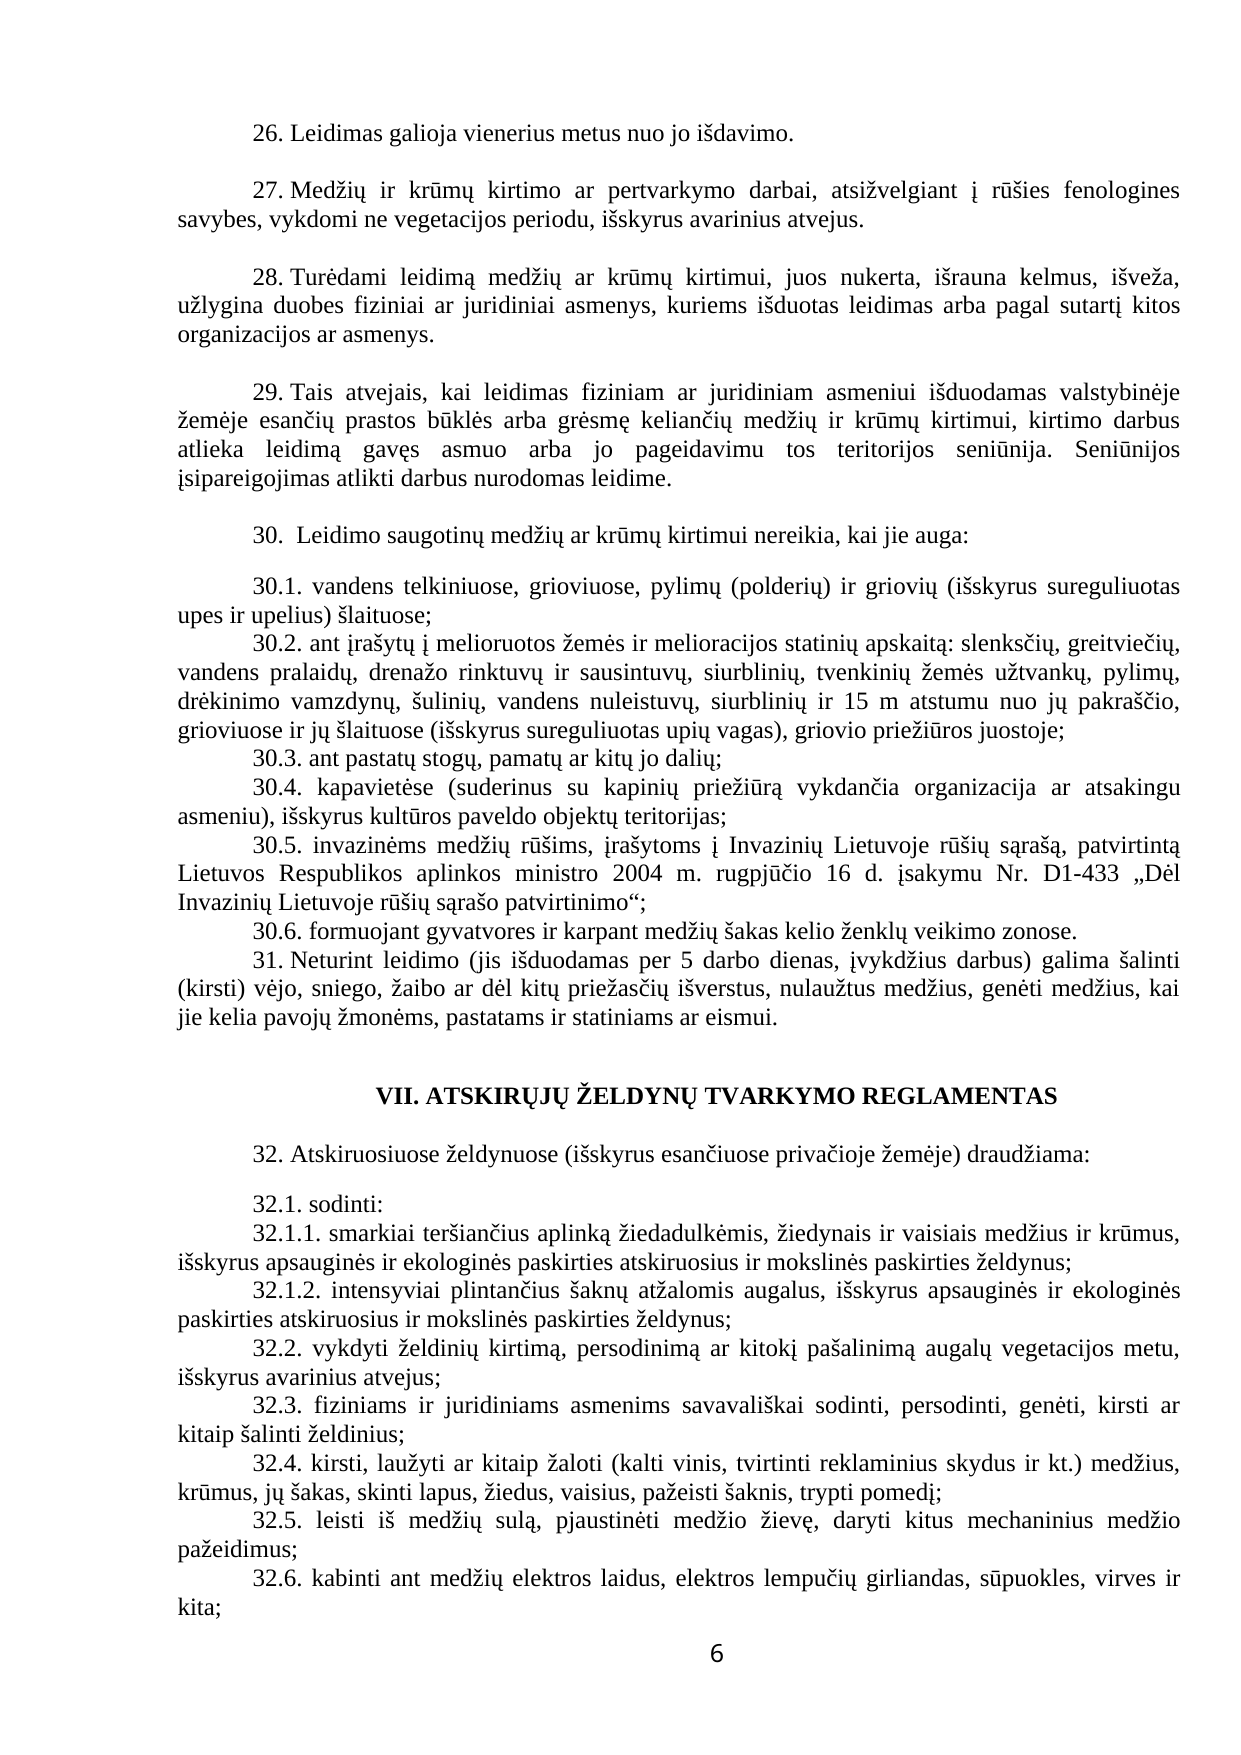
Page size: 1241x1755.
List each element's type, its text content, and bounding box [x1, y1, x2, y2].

text 30. Leidimo saugotinų medžių ar krūmų kirtimui nereikia, kai jie auga: [177, 521, 1181, 549]
text 32. Atskiruosiuose želdynuose (išskyrus esančiuose privačioje žemėje) draudžiama: [177, 1139, 1181, 1167]
text 29. Tais atvejais, kai leidimas fiziniam ar juridiniam asmeniui išduodamas valstybinėje žemėje esančių prastos būklės arba grėsmę keliančių medžių ir krūmų kirtimui, kirtimo darbus atlieka leidimą gavęs asmuo arba jo pageidavimu tos teritorijos seniūnija. Seniūnijos įsipareigojimas atlikti darbus nurodomas leidime. [177, 377, 1181, 492]
text 32.1.1. smarkiai teršiančius aplinką žiedadulkėmis, žiedynais ir vaisiais medžius ir krūmus, išskyrus apsauginės ir ekologinės paskirties atskiruosius ir mokslinės paskirties želdynus; [177, 1218, 1181, 1275]
text 32.3. fiziniams ir juridiniams asmenims savavališkai sodinti, persodinti, genėti, kirsti ar kitaip šalinti želdinius; [177, 1390, 1181, 1448]
text 32.4. kirsti, laužyti ar kitaip žaloti (kalti vinis, tvirtinti reklaminius skydus ir kt.) medžius, krūmus, jų šakas, skinti lapus, žiedus, vaisius, pažeisti šaknis, trypti pomedį; [177, 1448, 1181, 1505]
text 32.1.2. intensyviai plintančius šaknų atžalomis augalus, išskyrus apsauginės ir ekologinės paskirties atskiruosius ir mokslinės paskirties želdynus; [177, 1275, 1181, 1333]
text 30.2. ant įrašytų į melioruotos žemės ir melioracijos statinių apskaitą: slenksčių, greitviečių, vandens pralaidų, drenažo rinktuvų ir sausintuvų, siurblinių, tvenkinių žemės užtvankų, pylimų, drėkinimo vamzdynų, šulinių, vandens nuleistuvų, siurblinių ir 15 m atstumu nuo jų pakraščio, grioviuose ir jų šlaituose (išskyrus sureguliuotas upių vagas), griovio priežiūros juostoje; [177, 628, 1181, 743]
text 26. Leidimas galioja vienerius metus nuo jo išdavimo. [177, 118, 1181, 147]
text 31. Neturint leidimo (jis išduodamas per 5 darbo dienas, įvykdžius darbus) galima šalinti (kirsti) vėjo, sniego, žaibo ar dėl kitų priežasčių išverstus, nulaužtus medžius, genėti medžius, kai jie kelia pavojų žmonėms, pastatams ir statiniams ar eismui. [177, 945, 1181, 1031]
text 27. Medžių ir krūmų kirtimo ar pertvarkymo darbai, atsižvelgiant į rūšies fenologines savybes, vykdomi ne vegetacijos periodu, išskyrus avarinius atvejus. [177, 176, 1181, 233]
text 30.1. vandens telkiniuose, grioviuose, pylimų (polderių) ir griovių (išskyrus sureguliuotas upes ir upelius) šlaituose; [177, 571, 1181, 628]
text 32.2. vykdyti želdinių kirtimą, persodinimą ar kitokį pašalinimą augalų vegetacijos metu, išskyrus avarinius atvejus; [177, 1333, 1181, 1390]
text 32.6. kabinti ant medžių elektros laidus, elektros lempučių girliandas, sūpuokles, virves ir kita; [177, 1563, 1181, 1620]
text 32.1. sodinti: [177, 1189, 1181, 1218]
text 30.3. ant pastatų stogų, pamatų ar kitų jo dalių; [177, 743, 1181, 772]
text VII. ATSKIRŲJŲ ŽELDYNŲ TVARKYMO REGLAMENTAS [177, 1081, 1181, 1110]
text 32.5. leisti iš medžių sulą, pjaustinėti medžio žievę, daryti kitus mechaninius medžio pažeidimus; [177, 1505, 1181, 1563]
text 30.6. formuojant gyvatvores ir karpant medžių šakas kelio ženklų veikimo zonose. [177, 916, 1181, 945]
text 30.5. invazinėms medžių rūšims, įrašytoms į Invazinių Lietuvoje rūšių sąrašą, patvirtintą Lietuvos Respublikos aplinkos ministro 2004 m. rugpjūčio 16 d. įsakymu Nr. D1-433 „Dėl Invazinių Lietuvoje rūšių sąrašo patvirtinimo“; [177, 830, 1181, 916]
text 28. Turėdami leidimą medžių ar krūmų kirtimui, juos nukerta, išrauna kelmus, išveža, užlygina duobes fiziniai ar juridiniai asmenys, kuriems išduotas leidimas arba pagal sutartį kitos organizacijos ar asmenys. [177, 262, 1181, 348]
text 30.4. kapavietėse (suderinus su kapinių priežiūrą vykdančia organizacija ar atsakingu asmeniu), išskyrus kultūros paveldo objektų teritorijas; [177, 772, 1181, 830]
